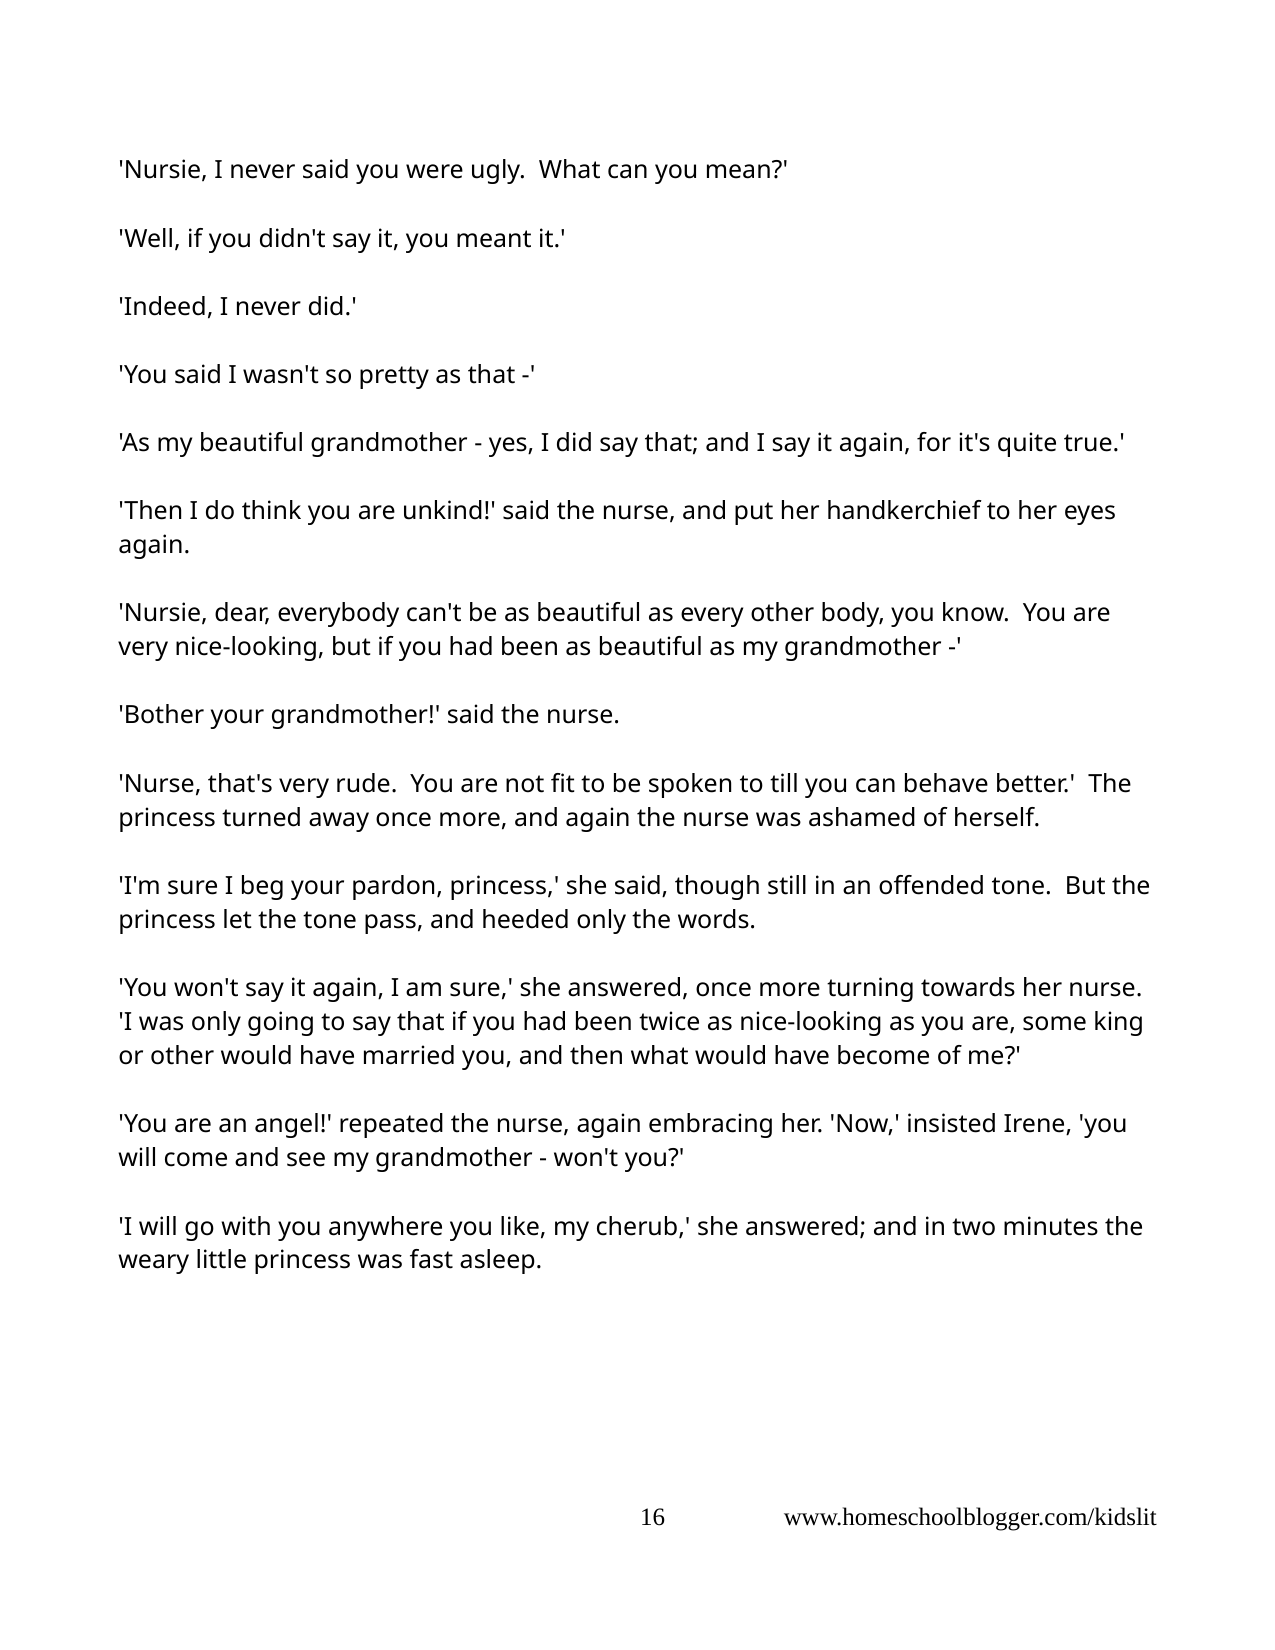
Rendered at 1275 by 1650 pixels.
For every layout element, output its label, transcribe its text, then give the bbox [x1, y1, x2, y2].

text 'Nursie, dear, everybody can't be as beautiful as every other body, you know. You are very nice-looking, but if you had been as beautiful as my grandmother -' [118, 595, 1157, 663]
text 'Bother your grandmother!' said the nurse. [118, 697, 1157, 731]
text 'You said I wasn't so pretty as that -' [118, 357, 1157, 391]
text 'Then I do think you are unkind!' said the nurse, and put her handkerchief to her eyes again. [118, 493, 1157, 561]
text 'You won't say it again, I am sure,' she answered, once more turning towards her nurse. 'I was only going to say that if you had been twice as nice-looking as you are, some king or other would have married you, and then what would have become of me?' [118, 970, 1157, 1072]
text 'Nursie, I never said you were ugly. What can you mean?' [118, 152, 1157, 186]
text 'I will go with you anywhere you like, my cherub,' she answered; and in two minutes the weary little princess was fast asleep. [118, 1208, 1157, 1276]
text 'Nurse, that's very rude. You are not fit to be spoken to till you can behave better.' The princess turned away once more, and again the nurse was ashamed of herself. [118, 765, 1157, 833]
text 'Indeed, I never did.' [118, 288, 1157, 322]
text 'You are an angel!' repeated the nurse, again embracing her. 'Now,' insisted Irene, 'you will come and see my grandmother - won't you?' [118, 1106, 1157, 1174]
text 'Well, if you didn't say it, you meant it.' [118, 220, 1157, 254]
text 'As my beautiful grandmother - yes, I did say that; and I say it again, for it's quite true.' [118, 425, 1157, 459]
text 'I'm sure I beg your pardon, princess,' she said, though still in an offended tone. But the princess let the tone pass, and heeded only the words. [118, 867, 1157, 936]
